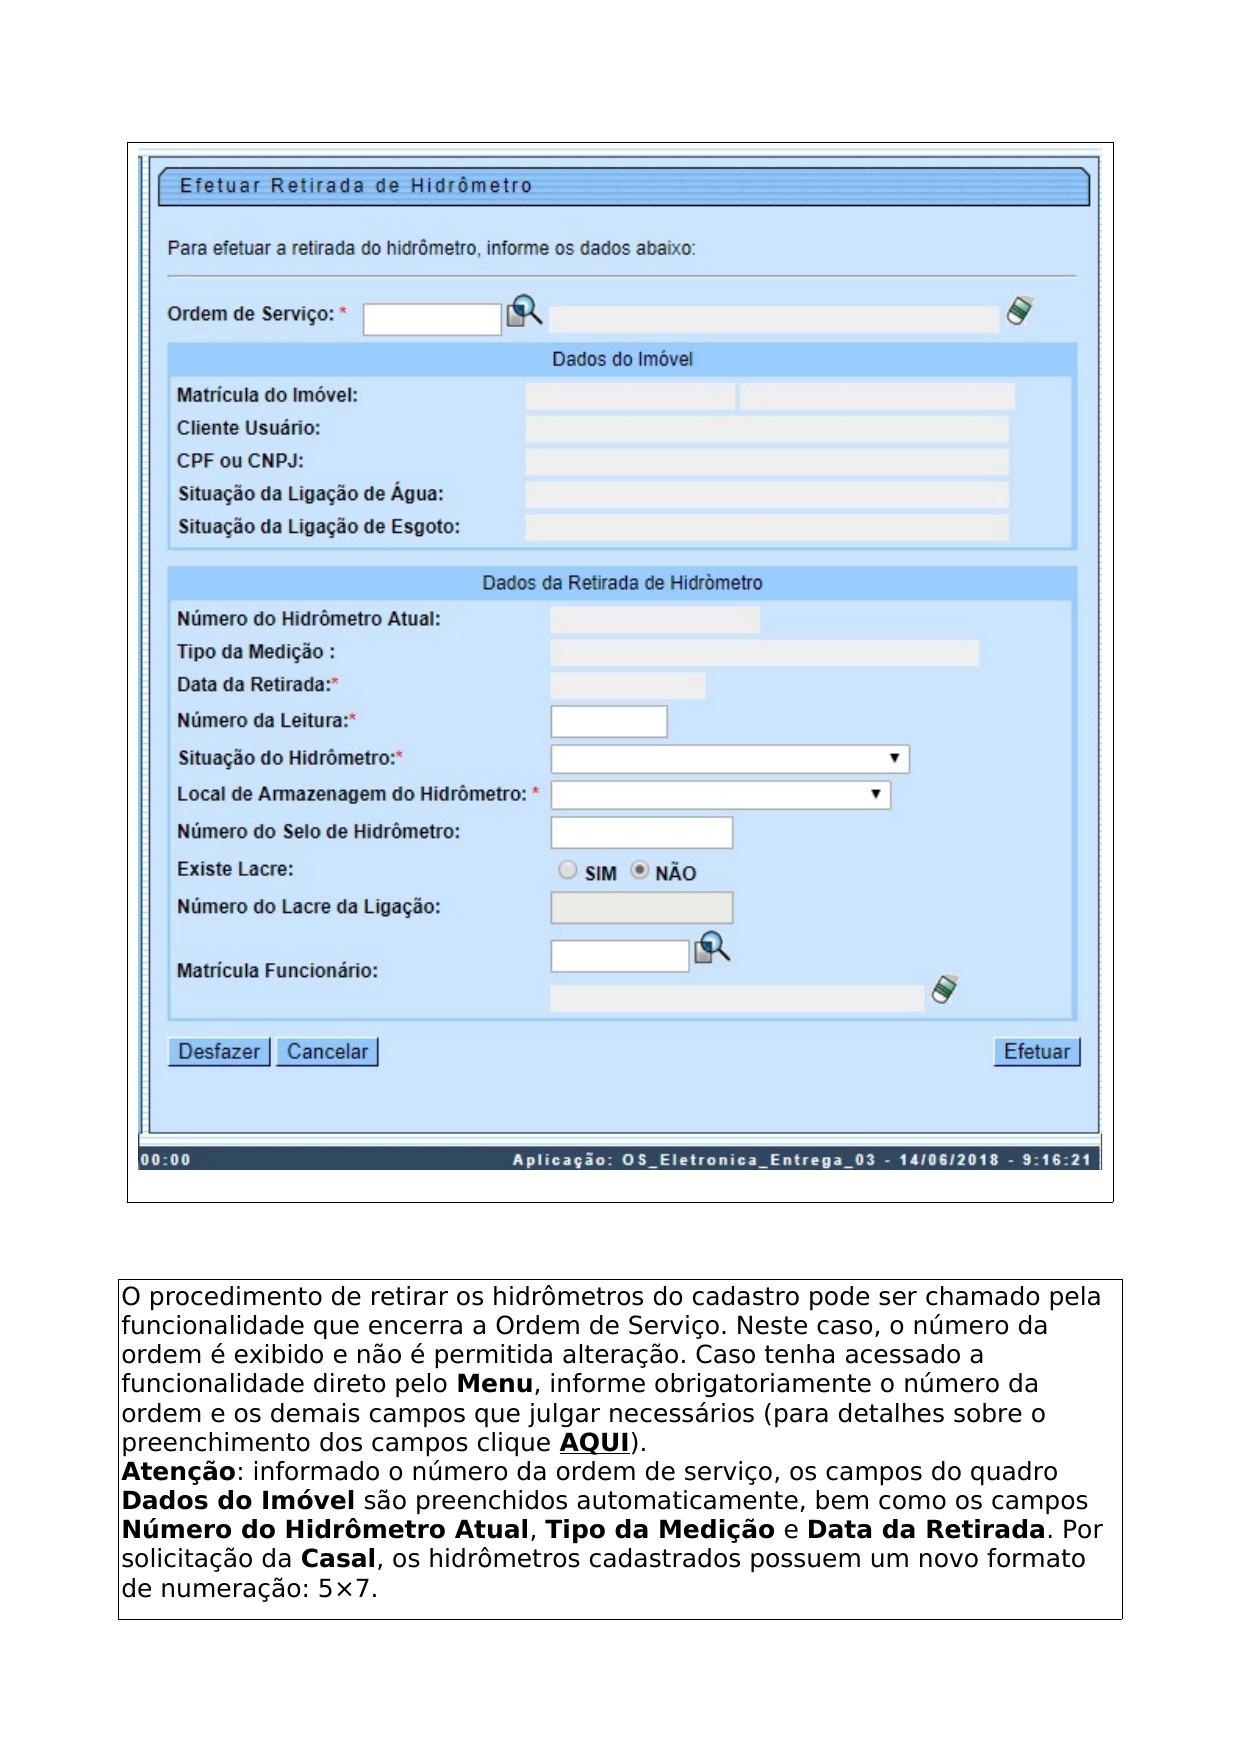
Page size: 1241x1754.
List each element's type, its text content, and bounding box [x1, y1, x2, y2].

table_header O procedimento de retirar os hidrômetros do cadastro pode ser chamado pela funcionalidade que encerra a Ordem de Serviço. Neste caso, o número da ordem é exibido e não é permitida alteração. Caso tenha acessado a funcionalidade direto pelo Menu, informe obrigatoriamente o número da ordem e os demais campos que julgar necessários (para detalhes sobre o preenchimento dos campos clique AQUI). Atenção: informado o número da ordem de serviço, os campos do quadro Dados do Imóvel são preenchidos automaticamente, bem como os campos Número do Hidrômetro Atual, Tipo da Medição e Data da Retirada. Por solicitação da Casal, os hidrômetros cadastrados possuem um novo formato de numeração: 5×7. Feito isso, clique em . O sistema realiza algumas validações: Validar Ordem de Serviço: Caso não exista a Ordem de Serviço, o sistema exibe a mensagem: Ordem de Serviço inexistente. Caso o serviço associado à Ordem de Serviço não corresponda à Retirada de Hidrômetro, o sistema exibe a mensagem: Serviço associado à ordem de serviço não corresponde à Retirada de Hidrômetro. Caso a Ordem de Serviço tenha sido informada via Menu e a situação da Ordem de Serviço não esteja encerrada por execução, o sistema exibe a mensagem: Esta Ordem de Serviço está <xxxxxx>. Caso a Ordem de Serviço tenha sido informada via Menu e a situação da Ordem de Serviço esteja encerrada sem ser por execução, e o tipo de encerramento da ordem de serviço esteja com o indicador diferente de execução, o sistema exibe a mensagem: Esta Ordem de Serviço está encerrada porém não foi executada. Verificar situação do imóvel: Caso a situação do imóvel não seja ativa, o sistema exibe a mensagem: Imóvel <xxxxxxx> associado à ordem de serviço não está ativo. Verificar a Situação de Água ou Esgoto: Caso o tipo de medição informado seja igual a POÇO e a situação da ligação de esgoto do imóvel esteja diferente de LIGADO, LIGADO FORA DE USO, ou TAMPONADO, o sistema exibe a mensagem: Situação da Ligação de Esgoto do Imóvel <xxxxxxx> está inválida para efetuar a retirada de hidrômetro no Poço, a situação do esgoto deve ser Ligado, Ligado Fora de Uso ou Tamponado. Caso Contrário, o tipo de medição selecionado seja igual a LIGAÇÃO DE ÁGUA e a situação da ligação de água do imóvel esteja diferente de LIGADO, LIGADO EM ANÁLISE, ou CORTADO, o sistema exibe a mensagem: Situação da Ligação de Água do Imóvel <xxxxxx> está inválida para efetuar a instalação de hidrômetro na Ligação de Água, a situação do Água deve ser Ligado ou Cortado. Verificar a Existência de Hidrômetro no Imóvel/Ligação de água: Caso o tipo de medição informada seja igual a POÇO e não exista hidrômetro instalado no imóvel, o sistema exibe a mensagem: Imóvel não tem hidrômetro instalado no imóvel para o tipo de medição POÇO. Caso Contrário, o tipo de medição selecionado seja igual a LIGAÇÂO DE ÁGUA e não exista hidrômetro instalado na ligação de água, o sistema exibe a mensagem: Imóvel não tem hidrômetro instalado no imóvel para o tipo de medição LIGAÇÃO DE ÁGUA. Verificar Sucesso da Transação: Caso o código de retorno da operação efetuada no banco de dados seja diferente de zero, o sistema exibe a mensagem conforme o código de retorno; caso contrário, exibe a mensagem: Retirada do Hidrômetro para <xxxxx> no imóvel <xxxxxx> efetuada com sucesso. Validar Leitura Informada: Caso a leitura informada seja menor que a leitura obtida, o sistema exibe a mensagem: Leitura informada não deve ser menor que a leitura obtida do hidrômetro <xxxxxxx>. Atualização realizada por outro usuário: Caso o usuário esteja tentando atualizar uma ligação de água ou um hidrômetro e estes já tenham sido atualizados durante a manutenção corrente, o sistema exibe a mensagem: Esse(s) registro(s) foi(ram) atualizado(s) ou removido(s) por outro usuário durante a operação. Realize uma nova manutenção. Verificar Existência do Tipo de Débito: Caso exista o tipo de débito no tipo de serviço associado à ordem de serviço informada, o sistema exibe e solicita dados obrigatórios para inclusão do débito a cobrar. Validar Motivo da Não Cobrança: Caso o motivo da não cobrança seja selecionado e o usuário não possua senha especial, o sistema exibe a mensagem: Motivo da Não cobrança não deve ser selecionado. Validar Percentual de Cobrança: Caso o percentual de abatimento selecionado seja diferente de 100% e o usuário não possua senha especial, o sistema exibe a mensagem: Percentual de Cobrança do Débito deverá ser 100%. Validar Quantidade de Parcelas: Caso a quantidade de parcelas informadas seja maior que o número máximo de parcelas permitidas para financiamento e o usuário não possua senha especial, o sistema exibe a mensagem: Quantidade de Parcelas informada não pode ser superior a « xxx». Ajustes nas opções Efetuar Substituição de Hidrômetro e Efetuar Retirada de Hidrômetro: Criado o indicador Bloquear Situação para Encerramento OS Seletiva de Substituição/Retirada Hidrômetro, para que o usuário possa definir as situações que serão disponibilizadas para a lista do atributo Situação de Hidrômetro. O objetivo é tornar indisponível (não aparecer na lista), a situação de hidrômetro DISPONÍVEL. Se for escolhida a opção EM MANUTENÇÃO, para o atributo Situação de Hidrômetro, o Local de Armazenagem ficará protegido e será selecionado o local LABORATORIO DE HIDROMETRO. A funcionalidade permite que o parcelamento de serviços possa ser informado/executado por qualquer usuário, sem a necessidade de possuir a permissão especial Alterar Dados da Cobrança de Serviços. Por solicitação da CAERN, a funcionalidade de Efetuar Retirada de Hidrômetro foi alterada, para que seja incluída a possibilidade de retirar o hidrômetro para medir esgoto e as regras necessárias para este fim. O sistema deve validar qual o tipo de referência do registro de atendimento para o hidrômetro a ser retirado. [119, 1280, 1122, 1618]
table_header [128, 143, 1113, 1202]
picture [138, 144, 1103, 1170]
